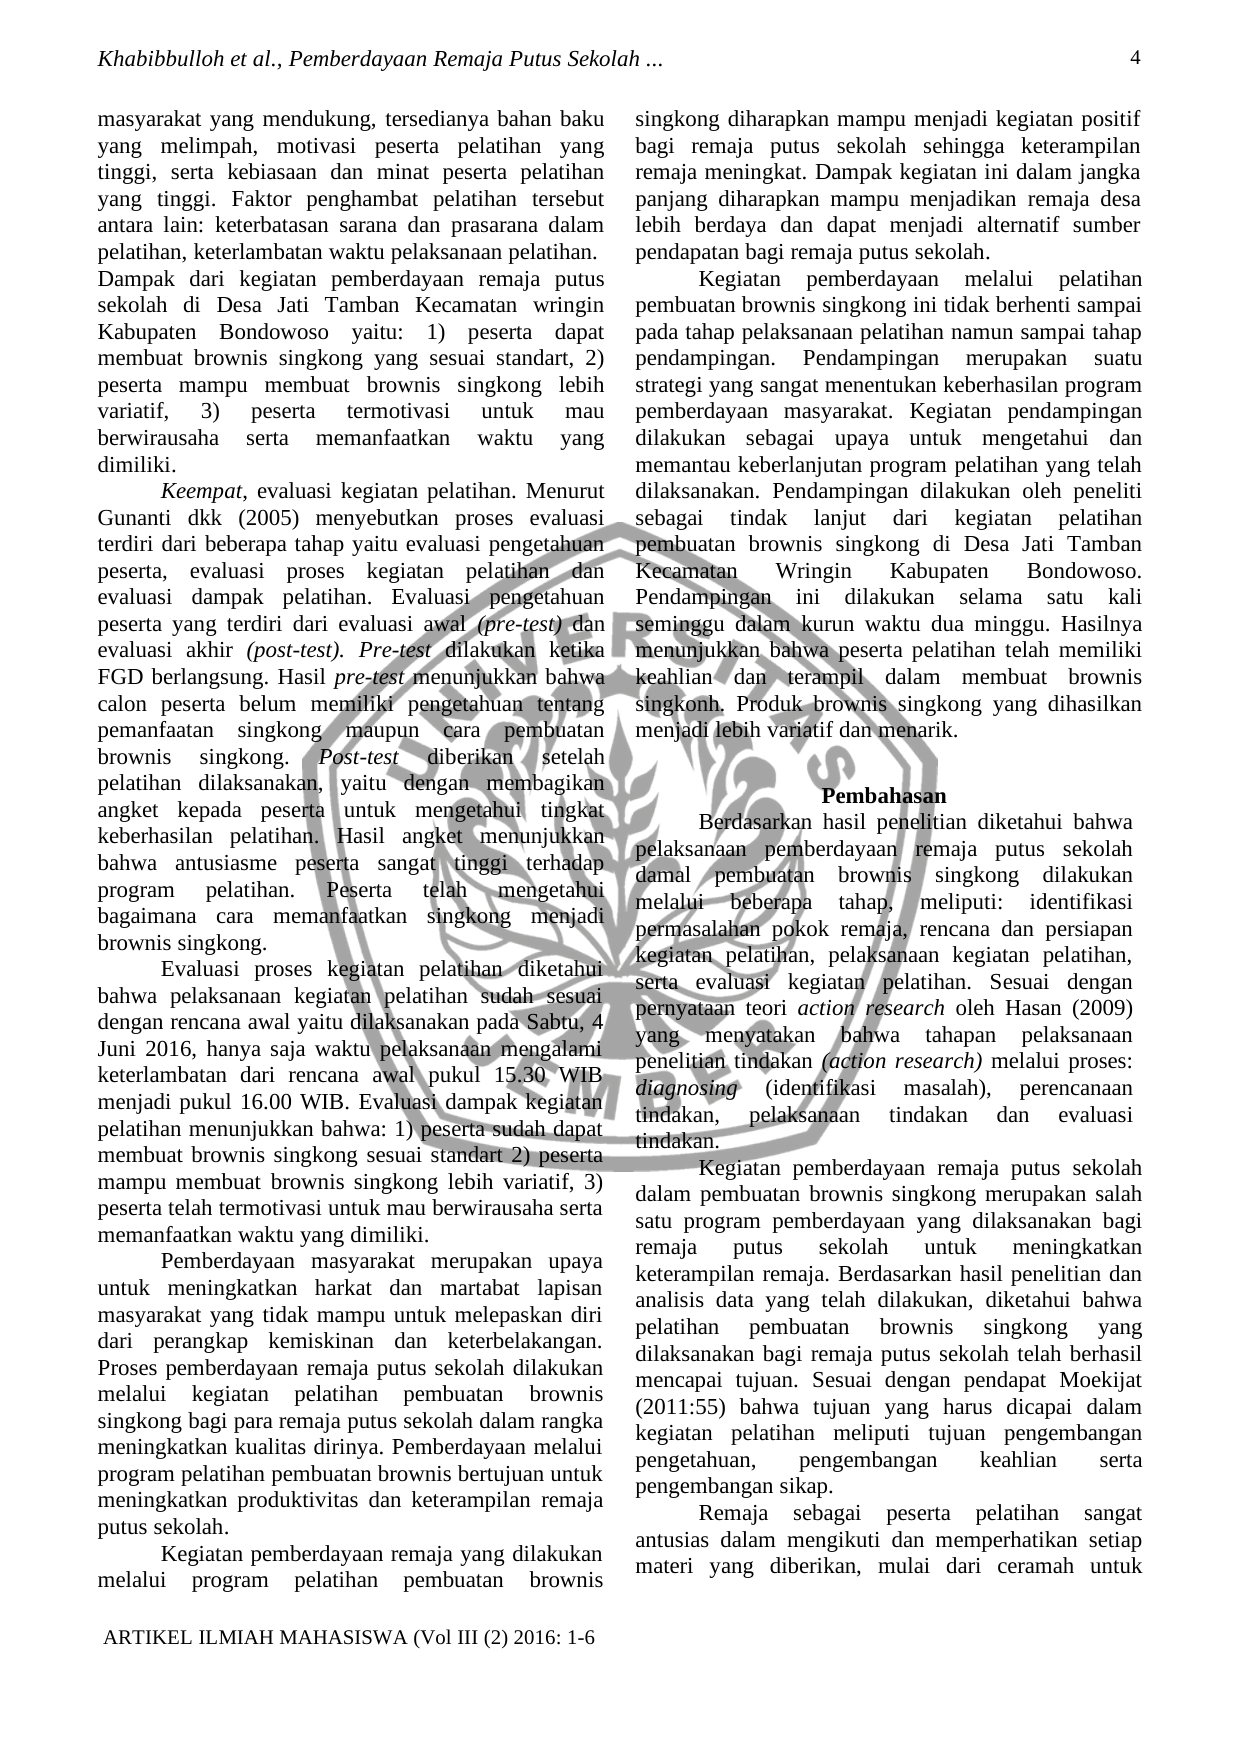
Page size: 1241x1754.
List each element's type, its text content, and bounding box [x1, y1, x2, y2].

text singkong diharapkan mampu menjadi kegiatan positif bagi remaja putus sekolah sehingga keterampilan remaja meningkat. Dampak kegiatan ini dalam jangka panjang diharapkan mampu menjadikan remaja desa lebih berdaya dan dapat menjadi alternatif sumber pendapatan bagi remaja putus sekolah. [635, 105, 1141, 264]
text Keempat, evaluasi kegiatan pelatihan. Menurut Gunanti dkk (2005) menyebutkan proses evaluasi terdiri dari beberapa tahap yaitu evaluasi pengetahuan peserta, evaluasi proses kegiatan pelatihan dan evaluasi dampak pelatihan. Evaluasi pengetahuan peserta yang terdiri dari evaluasi awal (pre-test) dan evaluasi akhir (post-test). Pre-test dilakukan ketika FGD berlangsung. Hasil pre-test menunjukkan bahwa calon peserta belum memiliki pengetahuan tentang pemanfaatan singkong maupun cara pembuatan brownis singkong. Post-test diberikan setelah pelatihan dilaksanakan, yaitu dengan membagikan angket kepada peserta untuk mengetahui tingkat keberhasilan pelatihan. Hasil angket menunjukkan bahwa antusiasme peserta sangat tinggi terhadap program pelatihan. Peserta telah mengetahui bagaimana cara memanfaatkan singkong menjadi brownis singkong. [97, 477, 605, 955]
text Pemberdayaan masyarakat merupakan upaya untuk meningkatkan harkat dan martabat lapisan masyarakat yang tidak mampu untuk melepaskan diri dari perangkap kemiskinan dan keterbelakangan. Proses pemberdayaan remaja putus sekolah dilakukan melalui kegiatan pelatihan pembuatan brownis singkong bagi para remaja putus sekolah dalam rangka meningkatkan kualitas dirinya. Pemberdayaan melalui program pelatihan pembuatan brownis bertujuan untuk meningkatkan produktivitas dan keterampilan remaja putus sekolah. [97, 1247, 603, 1539]
text Kegiatan pemberdayaan melalui pelatihan pembuatan brownis singkong ini tidak berhenti sampai pada tahap pelaksanaan pelatihan namun sampai tahap pendampingan. Pendampingan merupakan suatu strategi yang sangat menentukan keberhasilan program pemberdayaan masyarakat. Kegiatan pendampingan dilakukan sebagai upaya untuk mengetahui dan memantau keberlanjutan program pelatihan yang telah dilaksanakan. Pendampingan dilakukan oleh peneliti sebagai tindak lanjut dari kegiatan pelatihan pembuatan brownis singkong di Desa Jati Tamban Kecamatan Wringin Kabupaten Bondowoso. Pendampingan ini dilakukan selama satu kali seminggu dalam kurun waktu dua minggu. Hasilnya menunjukkan bahwa peserta pelatihan telah memiliki keahlian dan terampil dalam membuat brownis singkonh. Produk brownis singkong yang dihasilkan menjadi lebih variatif dan menarik. [635, 264, 1143, 743]
text Pembahasan [635, 782, 1133, 808]
text Berdasarkan hasil penelitian diketahui bahwa pelaksanaan pemberdayaan remaja putus sekolah damal pembuatan brownis singkong dilakukan melalui beberapa tahap, meliputi: identifikasi permasalahan pokok remaja, rencana dan persiapan kegiatan pelatihan, pelaksanaan kegiatan pelatihan, serta evaluasi kegiatan pelatihan. Sesuai dengan pernyataan teori action research oleh Hasan (2009) yang menyatakan bahwa tahapan pelaksanaan penelitian tindakan (action research) melalui proses: diagnosing (identifikasi masalah), perencanaan tindakan, pelaksanaan tindakan dan evaluasi tindakan. [635, 808, 1133, 1153]
text Kegiatan pemberdayaan remaja putus sekolah dalam pembuatan brownis singkong merupakan salah satu program pemberdayaan yang dilaksanakan bagi remaja putus sekolah untuk meningkatkan keterampilan remaja. Berdasarkan hasil penelitian dan analisis data yang telah dilakukan, diketahui bahwa pelatihan pembuatan brownis singkong yang dilaksanakan bagi remaja putus sekolah telah berhasil mencapai tujuan. Sesuai dengan pendapat Moekijat (2011:55) bahwa tujuan yang harus dicapai dalam kegiatan pelatihan meliputi tujuan pengembangan pengetahuan, pengembangan keahlian serta pengembangan sikap. [635, 1153, 1143, 1499]
picture [603, 447, 1011, 1246]
text Dampak dari kegiatan pemberdayaan remaja putus sekolah di Desa Jati Tamban Kecamatan wringin Kabupaten Bondowoso yaitu: 1) peserta dapat membuat brownis singkong yang sesuai standart, 2) peserta mampu membuat brownis singkong lebih variatif, 3) peserta termotivasi untuk mau berwirausaha serta memanfaatkan waktu yang dimiliki. [97, 264, 605, 477]
text masyarakat yang mendukung, tersedianya bahan baku yang melimpah, motivasi peserta pelatihan yang tinggi, serta kebiasaan dan minat peserta pelatihan yang tinggi. Faktor penghambat pelatihan tersebut antara lain: keterbatasan sarana dan prasarana dalam pelatihan, keterlambatan waktu pelaksanaan pelatihan. [97, 105, 605, 264]
text Remaja sebagai peserta pelatihan sangat antusias dalam mengikuti dan memperhatikan setiap materi yang diberikan, mulai dari ceramah untuk [635, 1499, 1143, 1578]
text Kegiatan pemberdayaan remaja yang dilakukan melalui program pelatihan pembuatan brownis [97, 1539, 603, 1593]
text Evaluasi proses kegiatan pelatihan diketahui bahwa pelaksanaan kegiatan pelatihan sudah sesuai dengan rencana awal yaitu dilaksanakan pada Sabtu, 4 Juni 2016, hanya saja waktu pelaksanaan mengalami keterlambatan dari rencana awal pukul 15.30 WIB menjadi pukul 16.00 WIB. Evaluasi dampak kegiatan pelatihan menunjukkan bahwa: 1) peserta sudah dapat membuat brownis singkong sesuai standart 2) peserta mampu membuat brownis singkong lebih variatif, 3) peserta telah termotivasi untuk mau berwirausaha serta memanfaatkan waktu yang dimiliki. [97, 955, 603, 1247]
